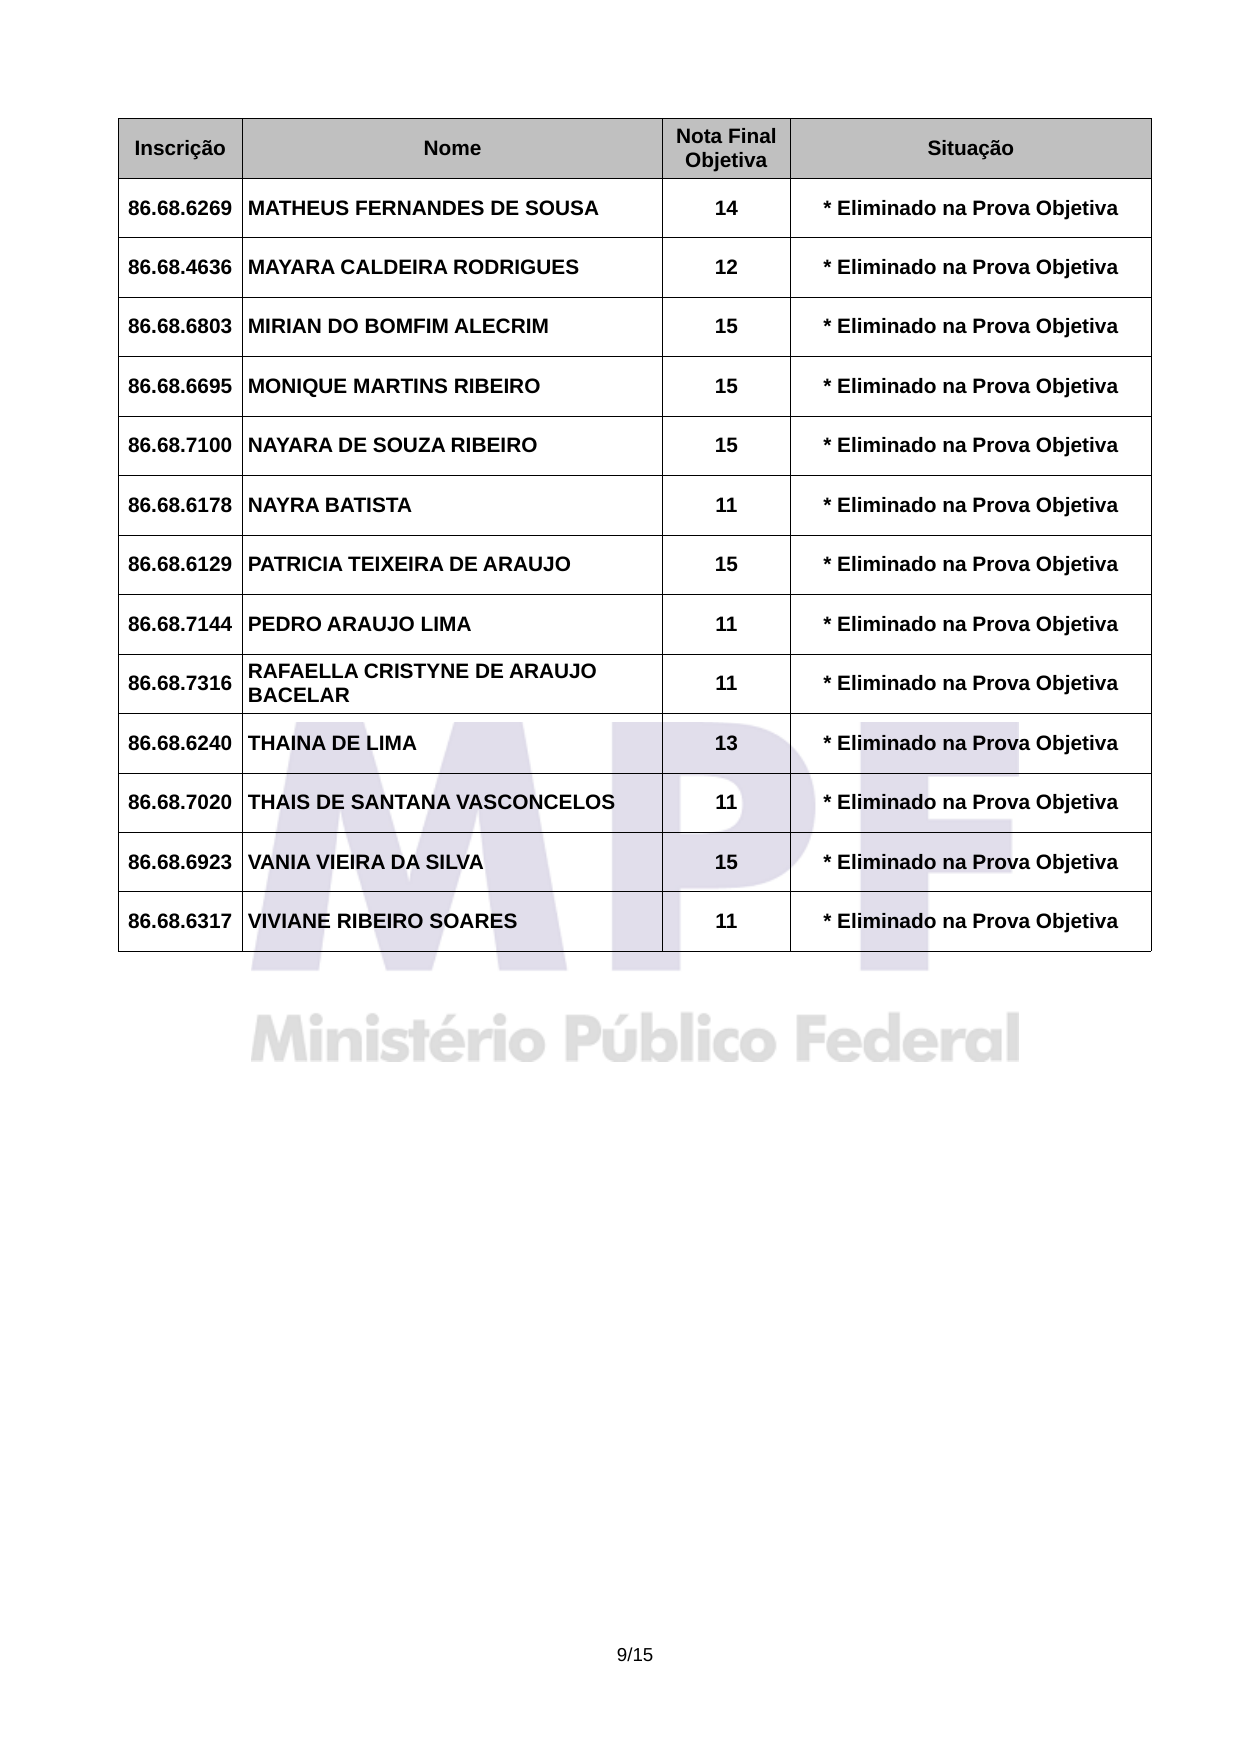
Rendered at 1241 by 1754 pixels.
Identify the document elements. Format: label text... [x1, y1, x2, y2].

table_cell 86.68.6695 [119, 357, 242, 416]
table_cell 15 [663, 417, 790, 475]
table_cell 86.68.7316 [119, 655, 242, 713]
table_header Nota Final Objetiva [663, 119, 790, 178]
table_cell MATHEUS FERNANDES DE SOUSA [243, 179, 662, 237]
table_cell * Eliminado na Prova Objetiva [791, 833, 1151, 891]
table_cell 11 [663, 774, 790, 832]
table_cell PATRICIA TEIXEIRA DE ARAUJO [243, 536, 662, 594]
table_cell 14 [663, 179, 790, 237]
table_cell VIVIANE RIBEIRO SOARES [243, 892, 662, 951]
table_cell * Eliminado na Prova Objetiva [791, 238, 1151, 297]
table_cell MONIQUE MARTINS RIBEIRO [243, 357, 662, 416]
table_cell VANIA VIEIRA DA SILVA [243, 833, 662, 891]
table_cell PEDRO ARAUJO LIMA [243, 595, 662, 653]
table_cell 15 [663, 298, 790, 356]
table_header Inscrição [119, 119, 242, 178]
table_cell 86.68.6317 [119, 892, 242, 951]
table_cell THAIS DE SANTANA VASCONCELOS [243, 774, 662, 832]
table_cell * Eliminado na Prova Objetiva [791, 595, 1151, 653]
table_cell 11 [663, 892, 790, 951]
table_cell 86.68.6240 [119, 714, 242, 772]
table_cell 86.68.6923 [119, 833, 242, 891]
table_cell 11 [663, 476, 790, 534]
table_cell 86.68.6269 [119, 179, 242, 237]
table_cell 15 [663, 357, 790, 416]
table_cell 86.68.4636 [119, 238, 242, 297]
table_cell 86.68.7144 [119, 595, 242, 653]
table_cell 15 [663, 536, 790, 594]
table_cell * Eliminado na Prova Objetiva [791, 179, 1151, 237]
table_cell 11 [663, 655, 790, 713]
table_cell NAYARA DE SOUZA RIBEIRO [243, 417, 662, 475]
table_cell 86.68.6178 [119, 476, 242, 534]
table_cell 86.68.7020 [119, 774, 242, 832]
table_cell 86.68.6803 [119, 298, 242, 356]
table_cell * Eliminado na Prova Objetiva [791, 357, 1151, 416]
table_cell * Eliminado na Prova Objetiva [791, 655, 1151, 713]
table_cell 12 [663, 238, 790, 297]
table_cell * Eliminado na Prova Objetiva [791, 298, 1151, 356]
table_cell 86.68.7100 [119, 417, 242, 475]
table_header Nome [243, 119, 662, 178]
table_cell THAINA DE LIMA [243, 714, 662, 772]
table_cell * Eliminado na Prova Objetiva [791, 536, 1151, 594]
table_cell * Eliminado na Prova Objetiva [791, 774, 1151, 832]
table_cell 11 [663, 595, 790, 653]
table_cell RAFAELLA CRISTYNE DE ARAUJO BACELAR [243, 655, 662, 713]
table_cell 86.68.6129 [119, 536, 242, 594]
table_cell MIRIAN DO BOMFIM ALECRIM [243, 298, 662, 356]
table_cell * Eliminado na Prova Objetiva [791, 892, 1151, 951]
table_cell 13 [663, 714, 790, 772]
table_cell NAYRA BATISTA [243, 476, 662, 534]
table_cell * Eliminado na Prova Objetiva [791, 417, 1151, 475]
table_cell 15 [663, 833, 790, 891]
table_header Situação [791, 119, 1151, 178]
picture [251, 952, 1019, 1062]
table_cell * Eliminado na Prova Objetiva [791, 714, 1151, 772]
table_cell MAYARA CALDEIRA RODRIGUES [243, 238, 662, 297]
table_cell * Eliminado na Prova Objetiva [791, 476, 1151, 534]
